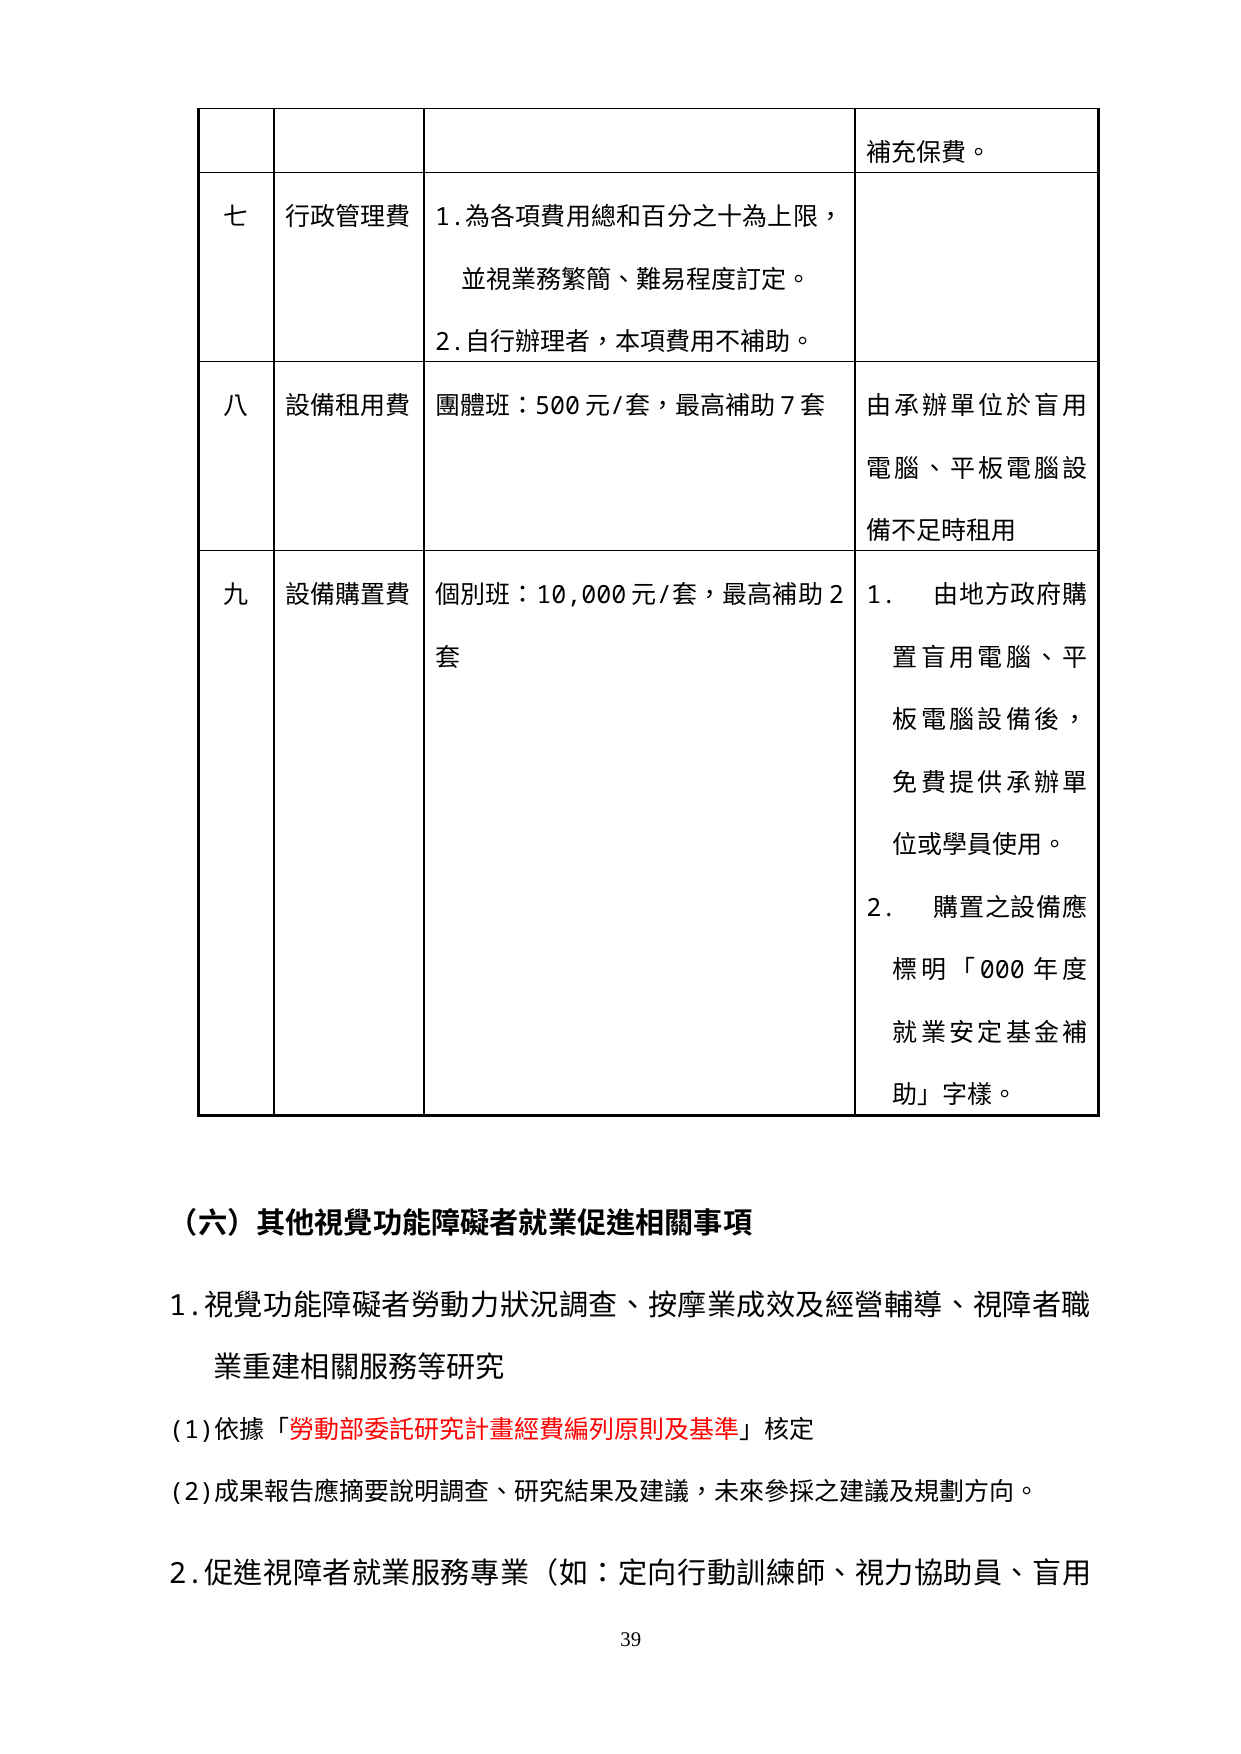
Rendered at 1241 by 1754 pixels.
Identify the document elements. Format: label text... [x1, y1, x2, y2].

table_cell 行政管理費 [275, 173, 423, 361]
table_cell [275, 109, 423, 172]
table_cell 個別班：10,000元/套，最高補助2套 [425, 551, 854, 1114]
table_cell 設備租用費 [275, 362, 423, 550]
table_cell 由承辦單位於盲用電腦、平板電腦設備不足時租用 [856, 362, 1097, 550]
table_cell 七 [200, 173, 273, 361]
table_cell 九 [200, 551, 273, 1114]
text 2.促進視障者就業服務專業（如：定向行動訓練師、視力協助員、盲用 [169, 1529, 1092, 1592]
text （六）其他視覺功能障礙者就業促進相關事項 [169, 1179, 1092, 1242]
table_cell 由地方政府購置盲用電腦、平板電腦設備後，免費提供承辦單位或學員使用。 購置之設備應標明「000年度就業安定基金補助」字樣。 [856, 551, 1097, 1114]
table_cell [425, 109, 854, 172]
table_cell 補充保費。 [856, 109, 1097, 172]
text 1.視覺功能障礙者勞動力狀況調查、按摩業成效及經營輔導、視障者職業重建相關服務等研究 [169, 1261, 1092, 1386]
table_cell [200, 109, 273, 172]
text (1)依據「勞動部委託研究計畫經費編列原則及基準」核定 [169, 1386, 1092, 1448]
text (2)成果報告應摘要說明調查、研究結果及建議，未來參採之建議及規劃方向。 [169, 1448, 1092, 1511]
table_cell 八 [200, 362, 273, 550]
table_cell 設備購置費 [275, 551, 423, 1114]
table_cell 團體班：500元/套，最高補助7套 [425, 362, 854, 550]
table_cell [856, 173, 1097, 361]
table_cell 1.為各項費用總和百分之十為上限，並視業務繁簡、難易程度訂定。 2.自行辦理者，本項費用不補助。 [425, 173, 854, 361]
